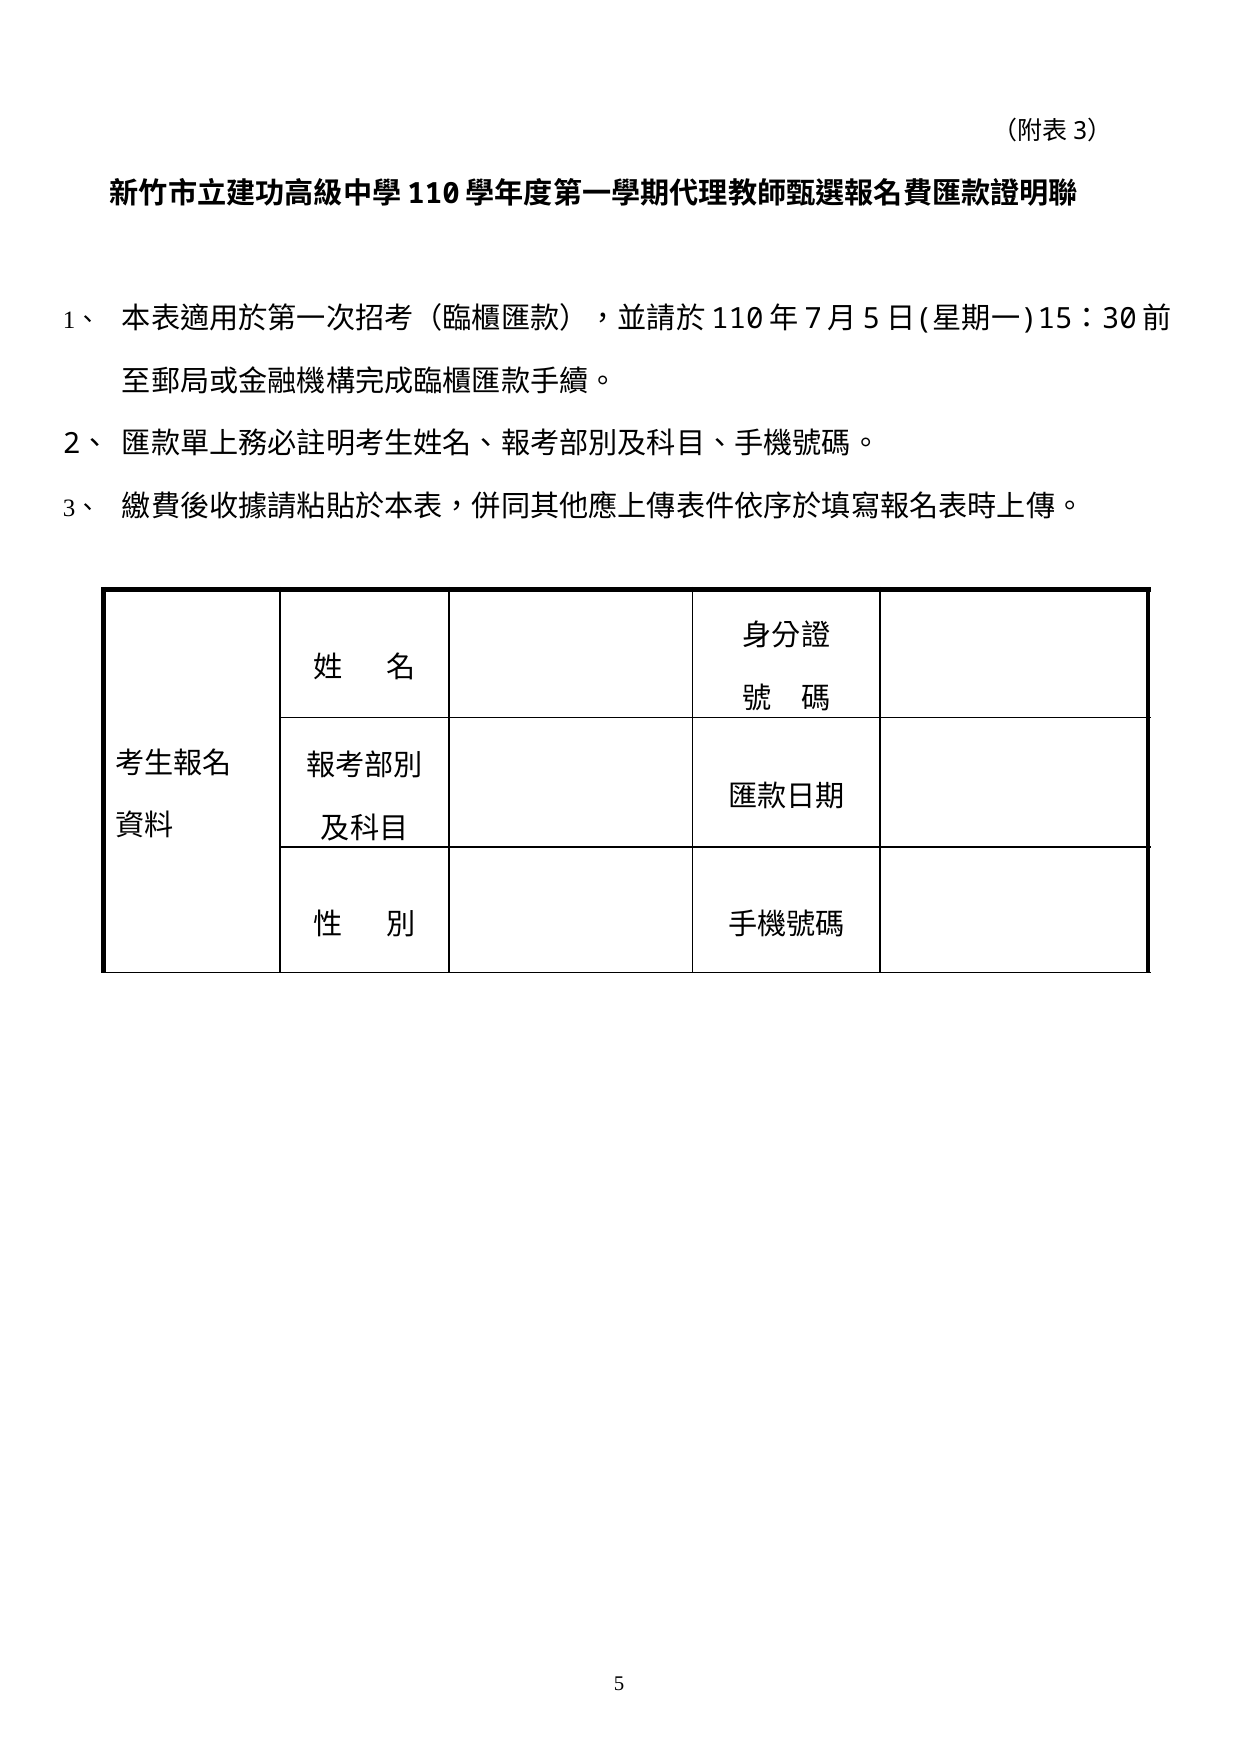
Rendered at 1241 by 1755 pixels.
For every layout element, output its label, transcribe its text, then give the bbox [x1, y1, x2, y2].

list 繳費後收據請粘貼於本表，併同其他應上傳表件依序於填寫報名表時上傳。 [63, 462, 1175, 524]
text （附表3） [63, 87, 1125, 149]
table_cell 報考部別 及科目 [281, 718, 448, 846]
table_cell [450, 718, 692, 846]
list 匯款單上務必註明考生姓名、報考部別及科目、手機號碼。 [63, 399, 1175, 462]
list 本表適用於第一次招考（臨櫃匯款），並請於110年7月5日(星期一)15：30前至郵局或金融機構完成臨櫃匯款手續。 [63, 274, 1175, 399]
table_header 姓 名 [281, 592, 448, 716]
table_cell [881, 848, 1146, 972]
table_header 考生報名 資料 [106, 592, 279, 972]
table_cell 性 別 [281, 848, 448, 972]
table_header [881, 592, 1146, 716]
table_cell [450, 848, 692, 972]
text 新竹市立建功高級中學110學年度第一學期代理教師甄選報名費匯款證明聯 [63, 149, 1125, 212]
table_header [450, 592, 692, 716]
table_cell 手機號碼 [693, 848, 879, 972]
table_header 身分證 號 碼 [693, 592, 879, 716]
table_cell 匯款日期 [693, 718, 879, 846]
table_cell [881, 718, 1146, 846]
